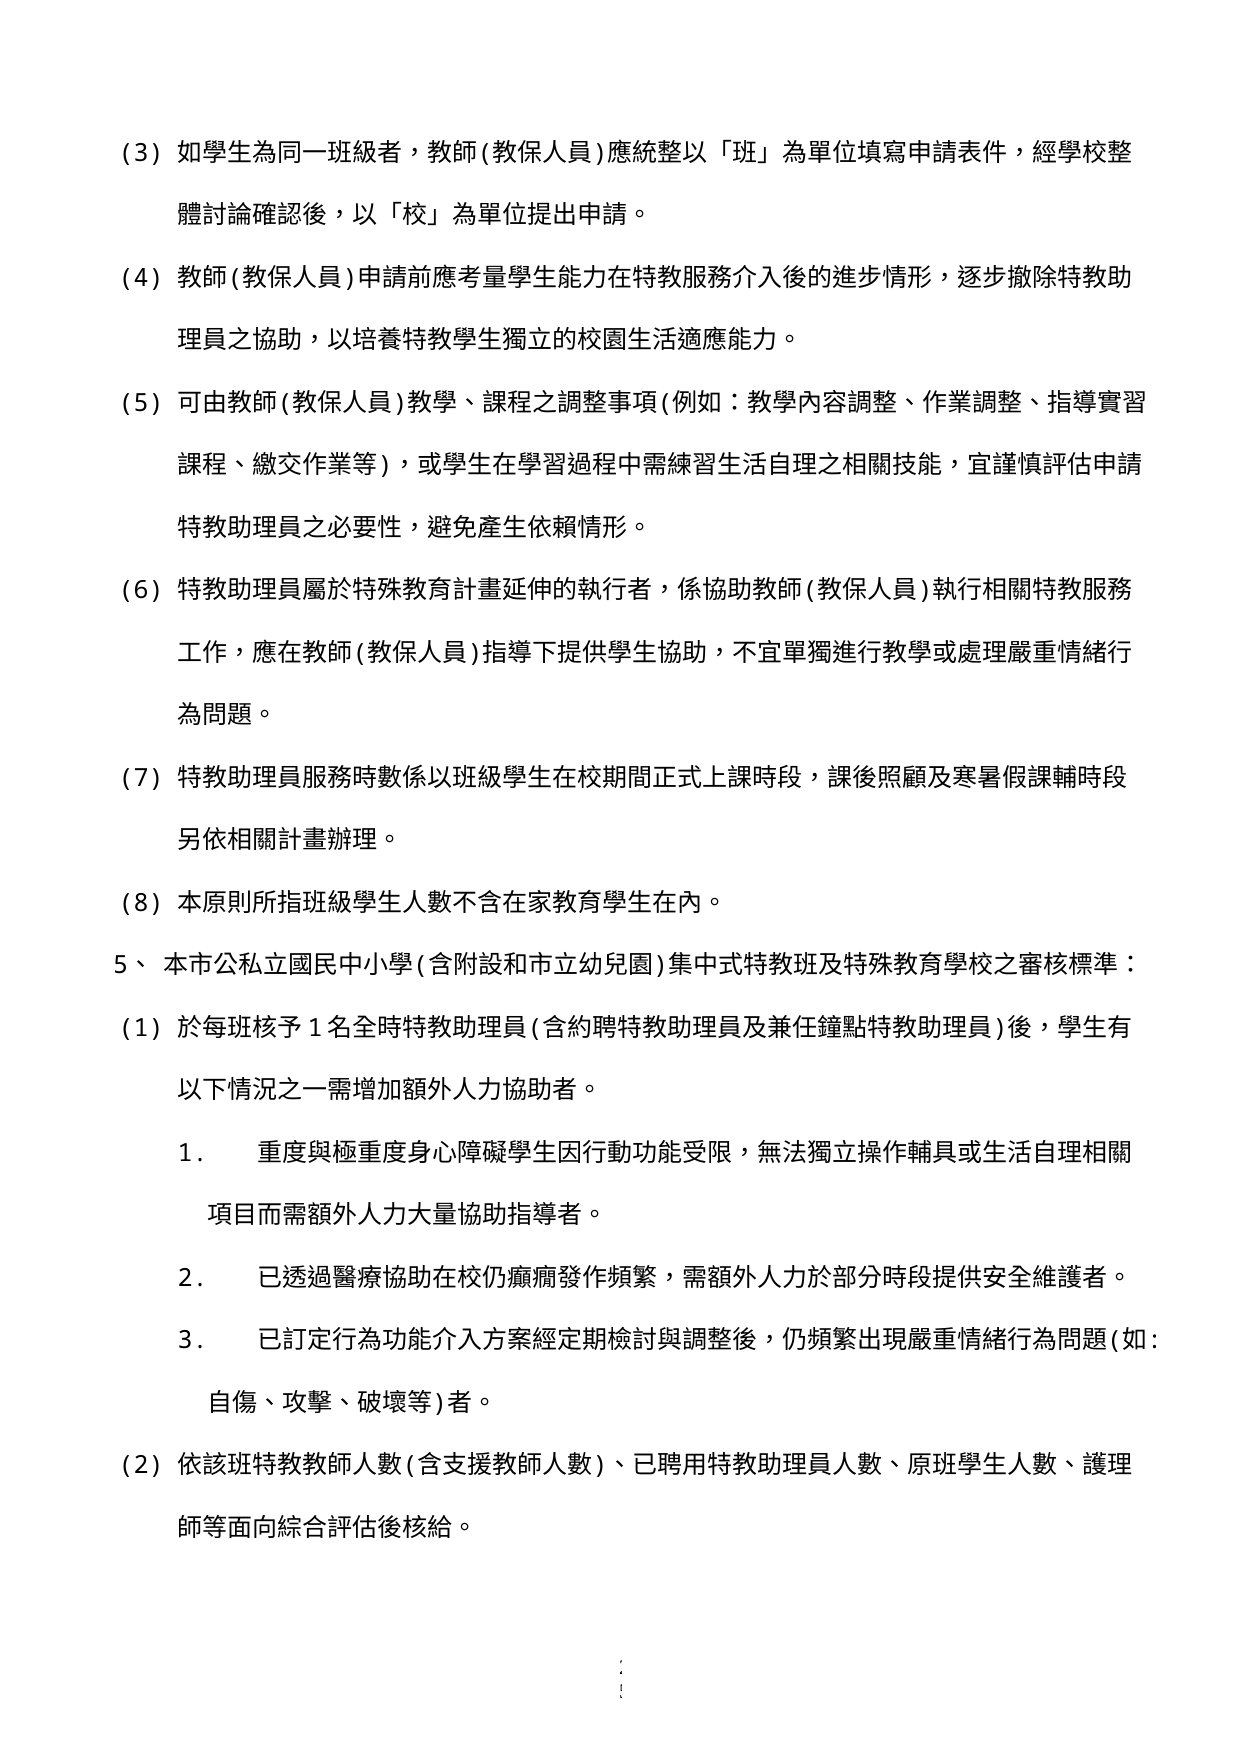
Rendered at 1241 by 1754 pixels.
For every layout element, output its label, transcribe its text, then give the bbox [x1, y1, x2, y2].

list 已透過醫療協助在校仍癲癇發作頻繁，需額外人力於部分時段提供安全維護者。 [177, 1234, 1152, 1296]
list 教師(教保人員)申請前應考量學生能力在特教服務介入後的進步情形，逐步撤除特教助理員之協助，以培養特教學生獨立的校園生活適應能力。 [118, 234, 1152, 359]
list 如學生為同一班級者，教師(教保人員)應統整以「班」為單位填寫申請表件，經學校整體討論確認後，以「校」為單位提出申請。 [118, 109, 1152, 234]
list 本市公私立國民中小學(含附設和市立幼兒園)集中式特教班及特殊教育學校之審核標準： [113, 921, 1152, 984]
list 可由教師(教保人員)教學、課程之調整事項(例如：教學內容調整、作業調整、指導實習課程、繳交作業等)，或學生在學習過程中需練習生活自理之相關技能，宜謹慎評估申請特教助理員之必要性，避免產生依賴情形。 [118, 359, 1152, 546]
list 本原則所指班級學生人數不含在家教育學生在內。 [118, 859, 1152, 921]
list 依該班特教教師人數(含支援教師人數)、已聘用特教助理員人數、原班學生人數、護理師等面向綜合評估後核給。 [118, 1421, 1152, 1546]
list 特教助理員服務時數係以班級學生在校期間正式上課時段，課後照顧及寒暑假課輔時段另依相關計畫辦理。 [118, 734, 1152, 859]
list 已訂定行為功能介入方案經定期檢討與調整後，仍頻繁出現嚴重情緒行為問題(如:自傷、攻擊、破壞等)者。 [177, 1296, 1152, 1421]
list 於每班核予1名全時特教助理員(含約聘特教助理員及兼任鐘點特教助理員)後，學生有以下情況之一需增加額外人力協助者。 [118, 984, 1152, 1109]
list 重度與極重度身心障礙學生因行動功能受限，無法獨立操作輔具或生活自理相關項目而需額外人力大量協助指導者。 [177, 1109, 1152, 1234]
list 特教助理員屬於特殊教育計畫延伸的執行者，係協助教師(教保人員)執行相關特教服務工作，應在教師(教保人員)指導下提供學生協助，不宜單獨進行教學或處理嚴重情緒行為問題。 [118, 546, 1152, 734]
